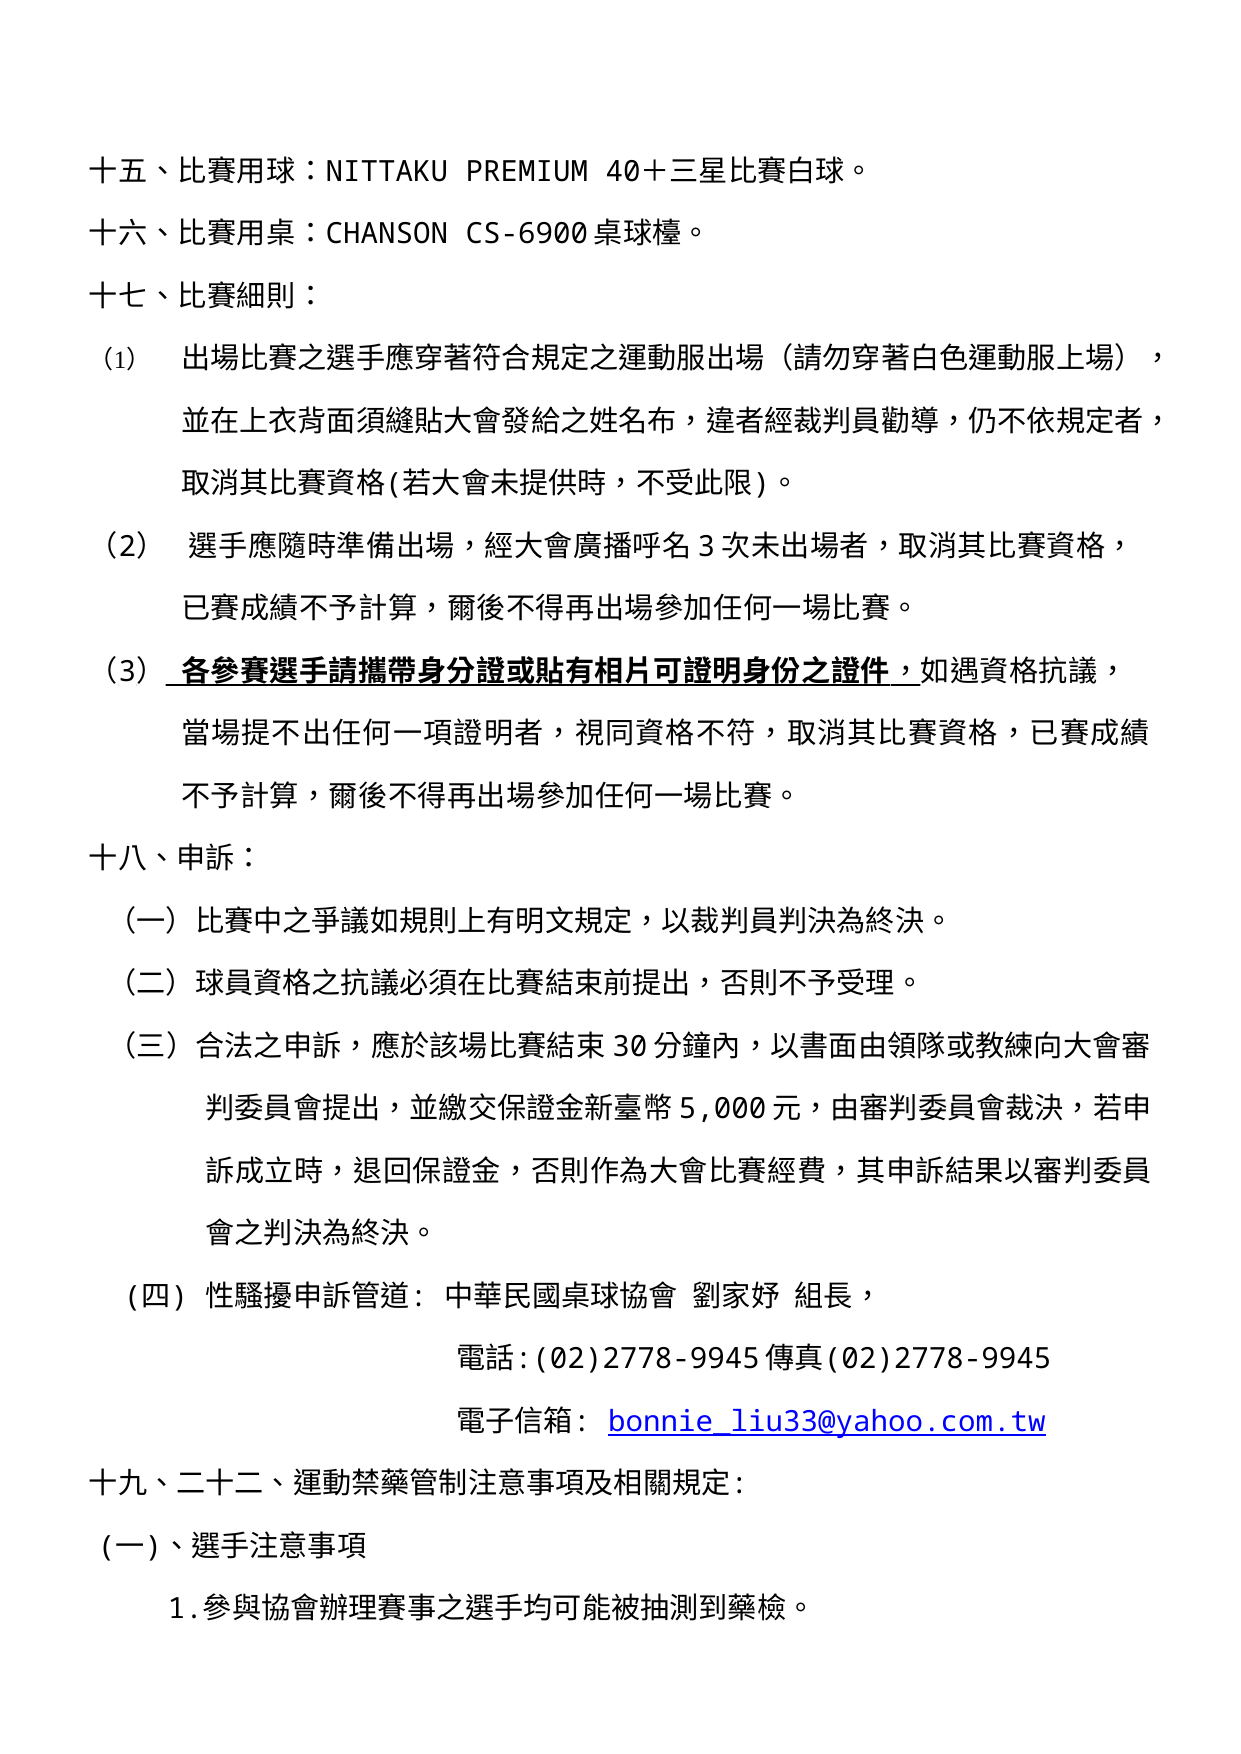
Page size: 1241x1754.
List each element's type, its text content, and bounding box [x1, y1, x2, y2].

text 十六、比賽用桌：CHANSON CS-6900桌球檯。 [89, 189, 1152, 252]
list 出場比賽之選手應穿著符合規定之運動服出場（請勿穿著白色運動服上場），並在上衣背面須縫貼大會發給之姓名布，違者經裁判員勸導，仍不依規定者，取消其比賽資格(若大會未提供時，不受此限)。 [89, 314, 1152, 502]
list 選手應隨時準備出場，經大會廣播呼名3次未出場者，取消其比賽資格， [89, 502, 1131, 564]
text 十九、二十二、運動禁藥管制注意事項及相關規定: [89, 1439, 1152, 1502]
text 1.參與協會辦理賽事之選手均可能被抽測到藥檢。 [45, 1564, 1152, 1627]
text 電子信箱: bonnie_liu33@yahoo.com.tw [89, 1377, 1152, 1439]
text 當場提不出任何一項證明者，視同資格不符，取消其比賽資格，已賽成績不予計算，爾後不得再出場參加任何一場比賽。 [181, 689, 1152, 814]
text 十五、比賽用球：NITTAKU PREMIUM 40＋三星比賽白球。 [89, 127, 1131, 189]
list 各參賽選手請攜帶身分證或貼有相片可證明身份之證件，如遇資格抗議， [89, 627, 1152, 689]
text （二）球員資格之抗議必須在比賽結束前提出，否則不予受理。 [89, 939, 1152, 1002]
text (四) 性騷擾申訴管道: 中華民國桌球協會 劉家妤 組長， [89, 1252, 1152, 1314]
text （一）比賽中之爭議如規則上有明文規定，以裁判員判決為終決。 [89, 877, 1152, 939]
text 電話:(02)2778-9945傳真(02)2778-9945 [89, 1314, 1152, 1377]
text 十八、申訴： [89, 814, 1152, 877]
text 十七、比賽細則： [89, 252, 1131, 314]
text （三）合法之申訴，應於該場比賽結束30分鐘內，以書面由領隊或教練向大會審判委員會提出，並繳交保證金新臺幣5,000元，由審判委員會裁決，若申訴成立時，退回保證金，否則作為大會比賽經費，其申訴結果以審判委員會之判決為終決。 [107, 1002, 1152, 1252]
text 已賽成績不予計算，爾後不得再出場參加任何一場比賽。 [181, 564, 1131, 627]
text (一)、選手注意事項 [45, 1502, 1152, 1564]
